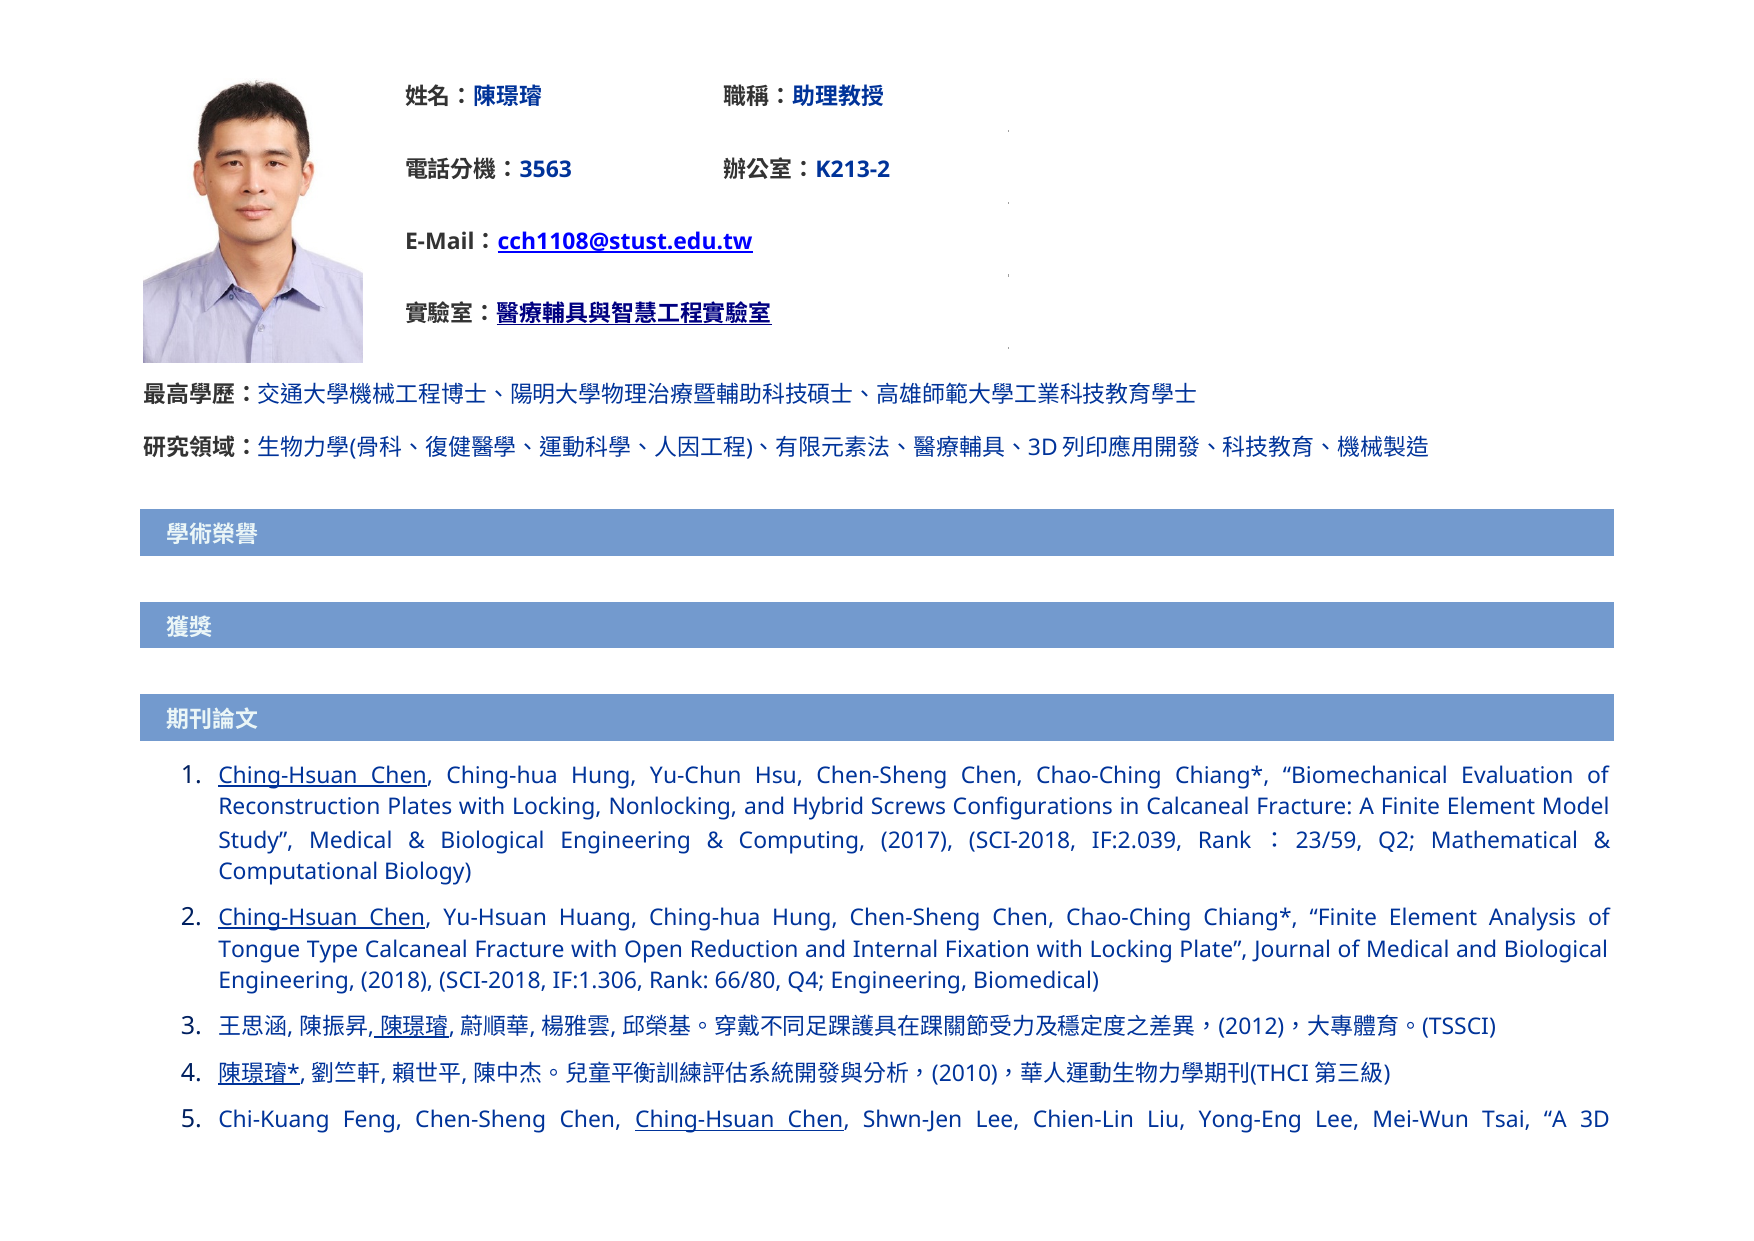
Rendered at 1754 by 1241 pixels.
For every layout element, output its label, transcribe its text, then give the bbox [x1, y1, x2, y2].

table_cell 獲獎 [140, 602, 1614, 648]
table_cell [402, 332, 1614, 366]
table_cell 實驗室：醫療輔具與智慧工程實驗室 [402, 292, 1614, 332]
table_header [140, 75, 402, 366]
table_cell [140, 556, 1614, 602]
table_cell [140, 649, 1614, 694]
table_header 姓名：陳璟璿 [402, 75, 720, 114]
table_cell Ching-Hsuan Chen, Ching-hua Hung, Yu-Chun Hsu, Chen-Sheng Chen, Chao-Ching Chiang*, “Biomechanical Evaluation of Reconstruction Plates with Locking, Nonlocking, and Hybrid Screws Configurations in Calcaneal Fracture: A Finite Element Model Study”, Medical & Biological Engineering & Computing, (2017), (SCI-2018, IF:2.039, Rank：23/59, Q2; Mathematical & Computational Biology) Ching-Hsuan Chen, Yu-Hsuan Huang, Ching-hua Hung, Chen-Sheng Chen, Chao-Ching Chiang*, “Finite Element Analysis of Tongue Type Calcaneal Fracture with Open Reduction and Internal Fixation with Locking Plate”, Journal of Medical and Biological Engineering, (2018), (SCI-2018, IF:1.306, Rank: 66/80, Q4; Engineering, Biomedical) 王思涵, 陳振昇, 陳璟璿, 蔚順華, 楊雅雲, 邱榮基。穿戴不同足踝護具在踝關節受力及穩定度之差異，(2012)，大專體育。(TSSCI) 陳璟璿*, 劉竺軒, 賴世平, 陳中杰。兒童平衡訓練評估系統開發與分析，(2010)，華人運動生物力學期刊(THCI 第三級) Chi-Kuang Feng, Chen-Sheng Chen, Ching-Hsuan Chen, Shwn-Jen Lee, Chien-Lin Liu, Yong-Eng Lee, Mei-Wun Tsai, “A 3D [140, 741, 1614, 1138]
table_cell 辦公室：K213-2 [720, 147, 1614, 187]
table_cell 期刊論文 [140, 694, 1614, 741]
table_cell 研究領域：生物力學(骨科、復健醫學、運動科學、人因工程)、有限元素法、醫療輔具、3D列印應用開發、科技教育、機械製造 [140, 419, 1614, 472]
table_header 職稱：助理教授 [720, 75, 1614, 114]
table_cell [140, 472, 1614, 509]
table_cell [402, 115, 1614, 147]
table_cell [402, 259, 1614, 292]
table_cell 學術榮譽 [140, 509, 1614, 556]
table_cell [402, 187, 1614, 220]
table_cell 最高學歷：交通大學機械工程博士、陽明大學物理治療暨輔助科技碩士、高雄師範大學工業科技教育學士 [140, 366, 1614, 419]
table_cell 電話分機：3563 [402, 147, 720, 187]
table_cell E-Mail：cch1108@stust.edu.tw [402, 220, 1614, 259]
